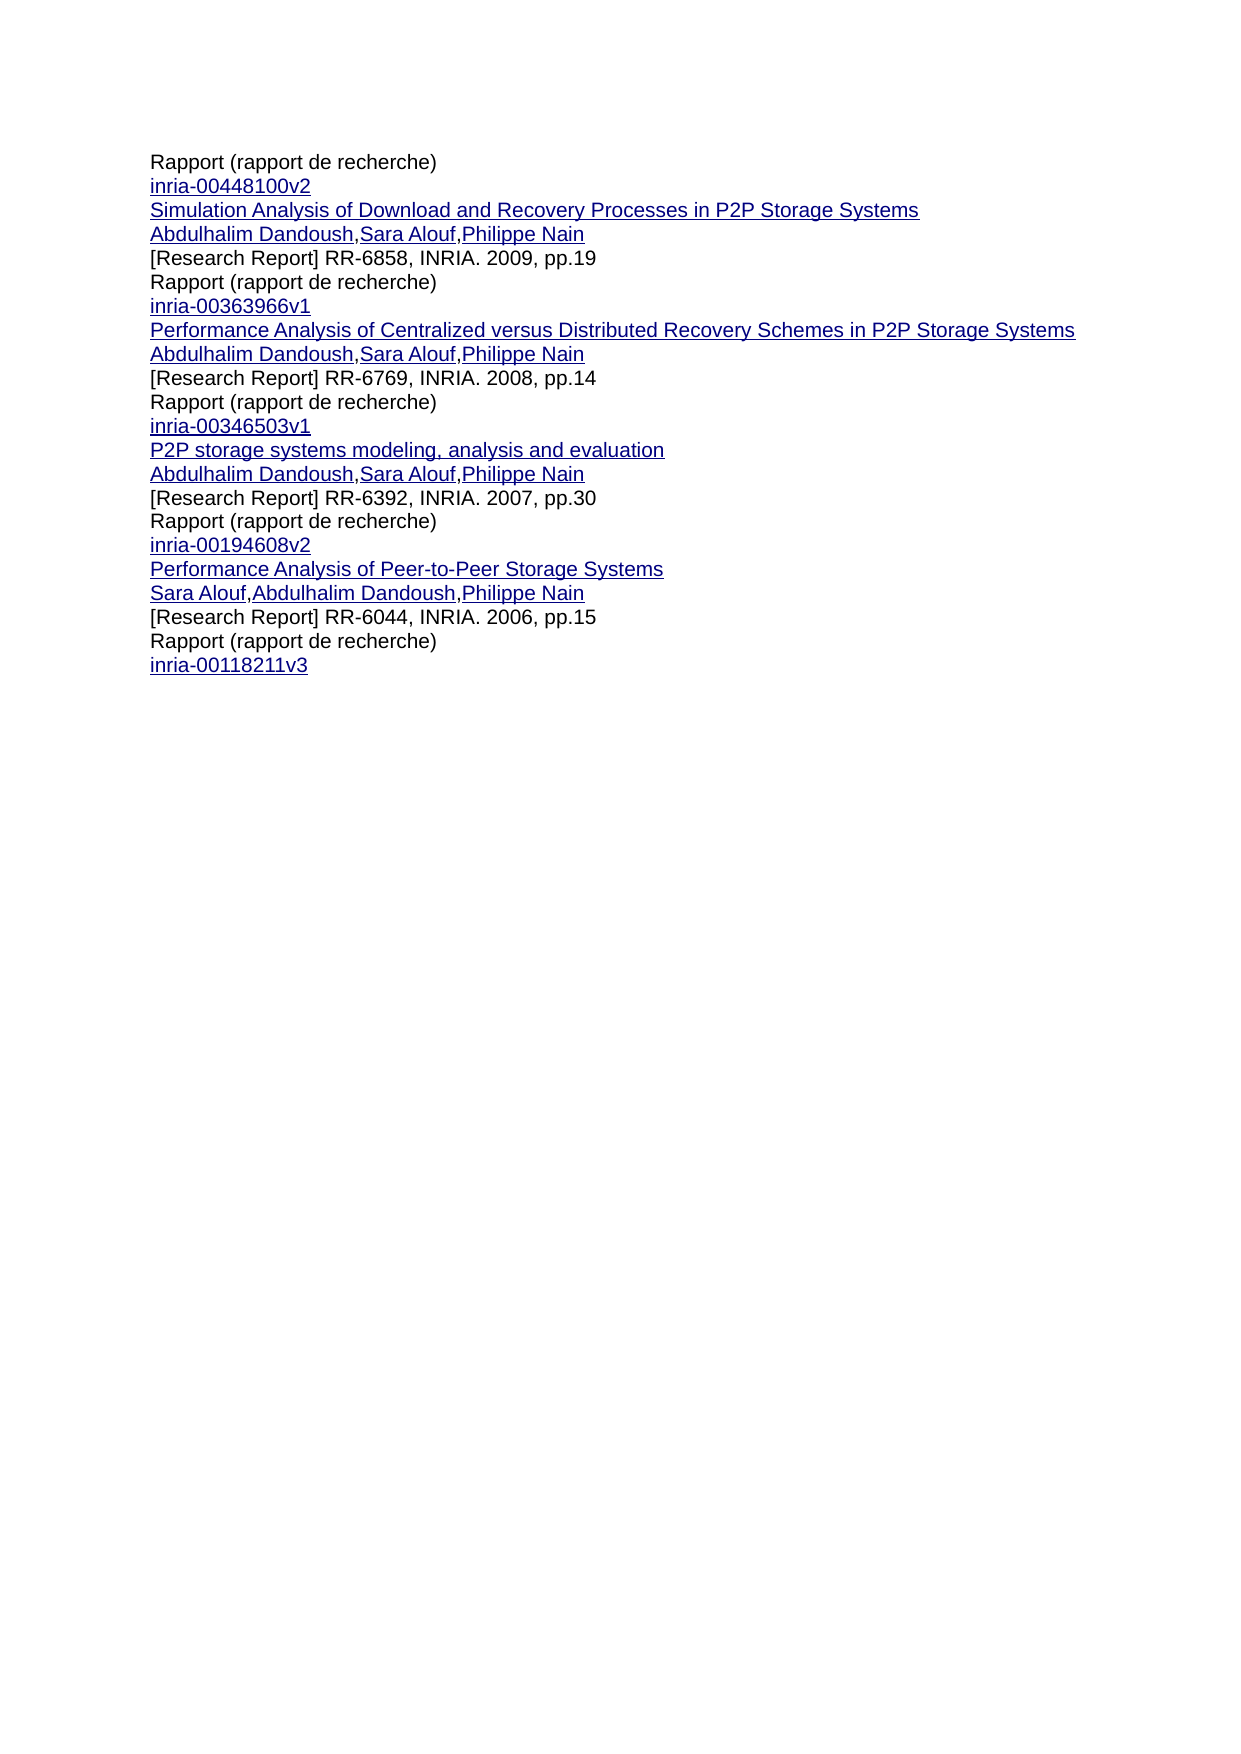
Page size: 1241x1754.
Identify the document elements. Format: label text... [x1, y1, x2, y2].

table_cell Performance Analysis of Peer-to-Peer Storage Systems Sara Alouf,Abdulhalim Dandoush,Philippe Nain [Research Report] RR-6044, INRIA. 2006, pp.15 Rapport (rapport de recherche) inria-00118211v3 [150, 557, 1090, 677]
table_cell Performance Analysis of Centralized versus Distributed Recovery Schemes in P2P Storage Systems Abdulhalim Dandoush,Sara Alouf,Philippe Nain [Research Report] RR-6769, INRIA. 2008, pp.14 Rapport (rapport de recherche) inria-00346503v1 [150, 318, 1090, 437]
table_cell Rapport (rapport de recherche) inria-00448100v2 [150, 150, 1090, 198]
table_cell P2P storage systems modeling, analysis and evaluation Abdulhalim Dandoush,Sara Alouf,Philippe Nain [Research Report] RR-6392, INRIA. 2007, pp.30 Rapport (rapport de recherche) inria-00194608v2 [150, 438, 1090, 557]
table_cell Simulation Analysis of Download and Recovery Processes in P2P Storage Systems Abdulhalim Dandoush,Sara Alouf,Philippe Nain [Research Report] RR-6858, INRIA. 2009, pp.19 Rapport (rapport de recherche) inria-00363966v1 [150, 198, 1090, 318]
